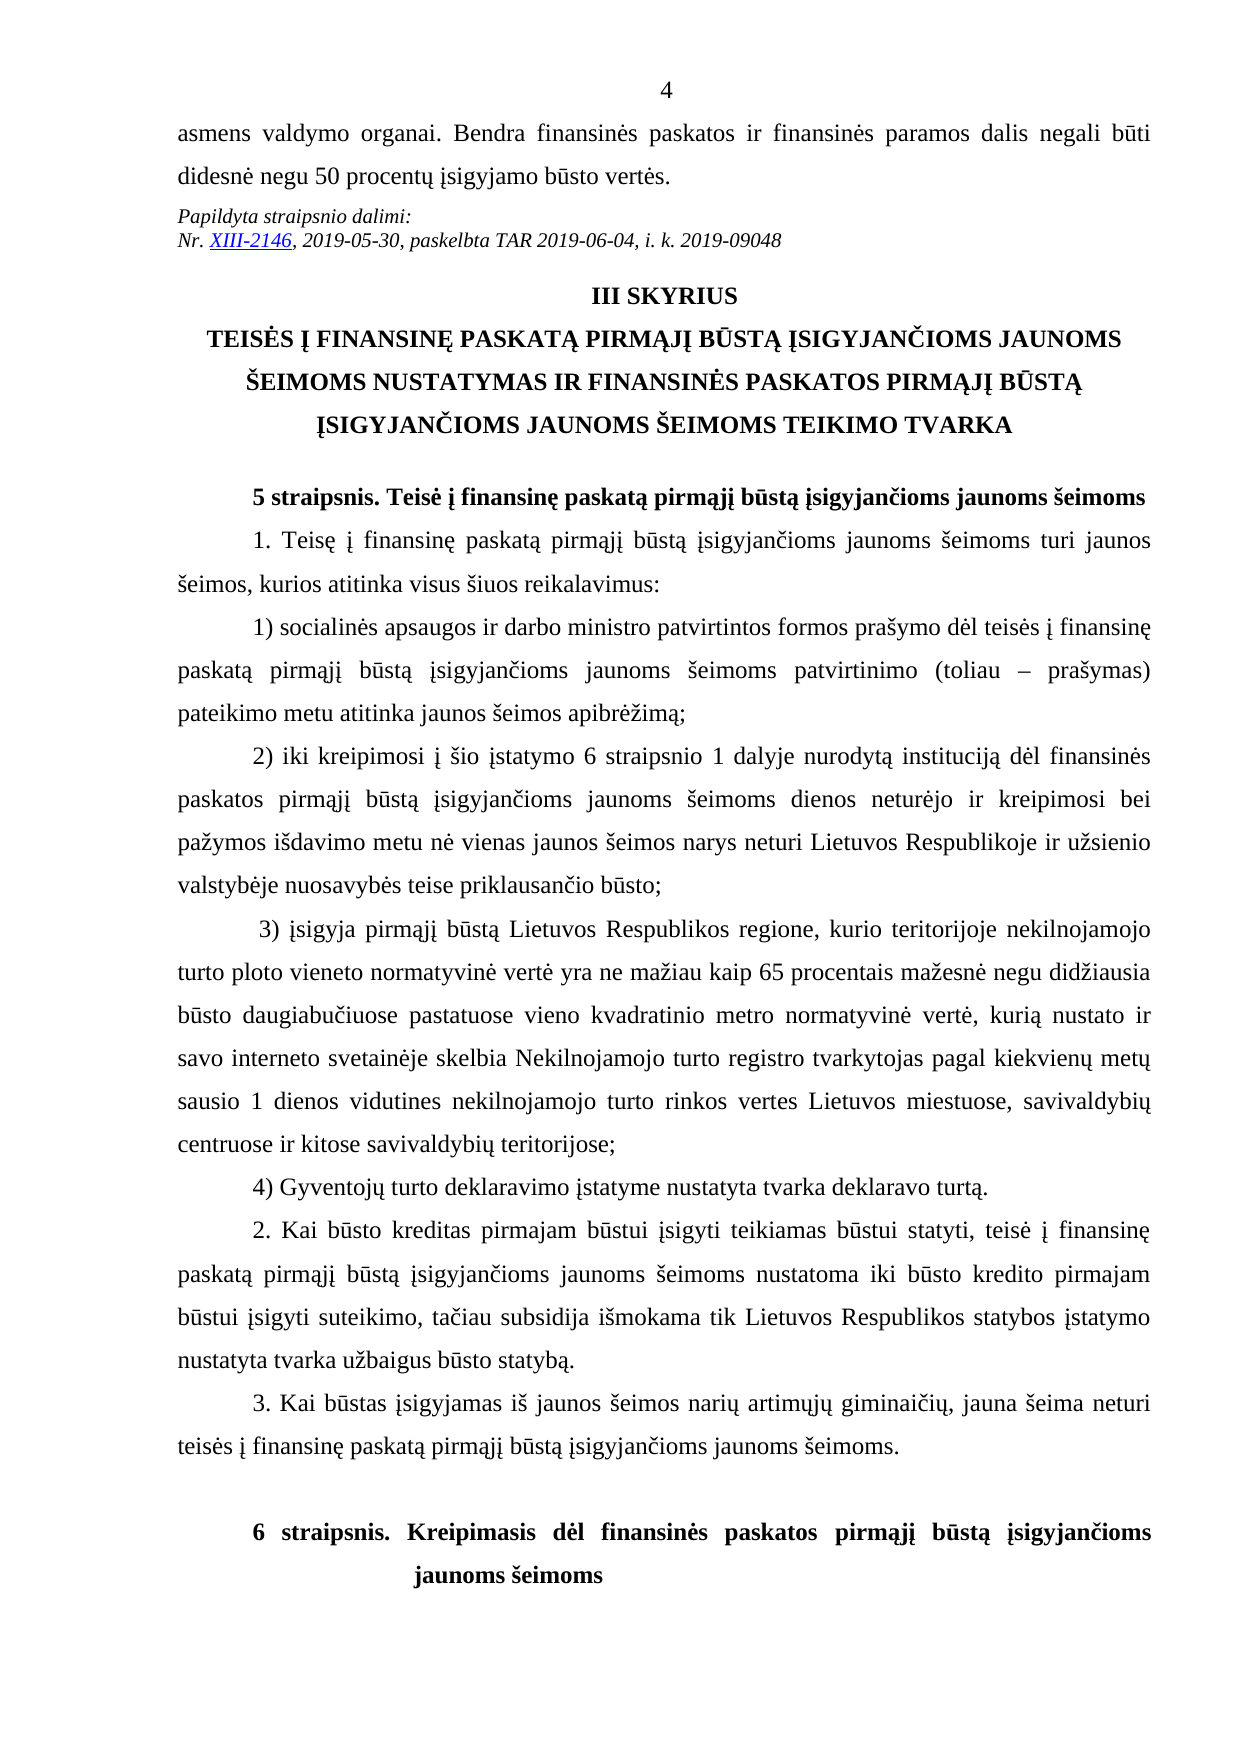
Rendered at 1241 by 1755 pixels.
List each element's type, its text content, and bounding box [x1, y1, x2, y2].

text 3. Kai būstas įsigyjamas iš jaunos šeimos narių artimųjų giminaičių, jauna šeima neturi teisės į finansinę paskatą pirmąjį būstą įsigyjančioms jaunoms šeimoms. [177, 1388, 1152, 1460]
text Nr. XIII-2146, 2019-05-30, paskelbta TAR 2019-06-04, i. k. 2019-09048 [177, 228, 1152, 252]
text TEISĖS Į FINANSINĘ PASKATĄ PIRMĄJĮ BŪSTĄ ĮSIGYJANČIOMS JAUNOMS ŠEIMOMS NUSTATYMAS IR FINANSINĖS PASKATOS PIRMĄJĮ BŪSTĄ ĮSIGYJANČIOMS JAUNOMS ŠEIMOMS TEIKIMO TVARKA [177, 324, 1152, 439]
text 4) Gyventojų turto deklaravimo įstatyme nustatyta tvarka deklaravo turtą. [177, 1172, 1152, 1201]
text 2. Kai būsto kreditas pirmajam būstui įsigyti teikiamas būstui statyti, teisė į finansinę paskatą pirmąjį būstą įsigyjančioms jaunoms šeimoms nustatoma iki būsto kredito pirmajam būstui įsigyti suteikimo, tačiau subsidija išmokama tik Lietuvos Respublikos statybos įstatymo nustatyta tvarka užbaigus būsto statybą. [177, 1216, 1152, 1374]
text 1. Teisę į finansinę paskatą pirmąjį būstą įsigyjančioms jaunoms šeimoms turi jaunos šeimos, kurios atitinka visus šiuos reikalavimus: [177, 526, 1152, 597]
text 5 straipsnis. Teisė į finansinę paskatą pirmąjį būstą įsigyjančioms jaunoms šeimoms [177, 482, 1152, 511]
text 2) iki kreipimosi į šio įstatymo 6 straipsnio 1 dalyje nurodytą instituciją dėl finansinės paskatos pirmąjį būstą įsigyjančioms jaunoms šeimoms dienos neturėjo ir kreipimosi bei pažymos išdavimo metu nė vienas jaunos šeimos narys neturi Lietuvos Respublikoje ir užsienio valstybėje nuosavybės teise priklausančio būsto; [177, 741, 1152, 899]
text 3) įsigyja pirmąjį būstą Lietuvos Respublikos regione, kurio teritorijoje nekilnojamojo turto ploto vieneto normatyvinė vertė yra ne mažiau kaip 65 procentais mažesnė negu didžiausia būsto daugiabučiuose pastatuose vieno kvadratinio metro normatyvinė vertė, kurią nustato ir savo interneto svetainėje skelbia Nekilnojamojo turto registro tvarkytojas pagal kiekvienų metų sausio 1 dienos vidutines nekilnojamojo turto rinkos vertes Lietuvos miestuose, savivaldybių centruose ir kitose savivaldybių teritorijose; [177, 914, 1152, 1158]
text Papildyta straipsnio dalimi: [177, 204, 1152, 228]
text 1) socialinės apsaugos ir darbo ministro patvirtintos formos prašymo dėl teisės į finansinę paskatą pirmąjį būstą įsigyjančioms jaunoms šeimoms patvirtinimo (toliau – prašymas) pateikimo metu atitinka jaunos šeimos apibrėžimą; [177, 612, 1152, 727]
text III SKYRIUS [177, 281, 1152, 310]
text asmens valdymo organai. Bendra finansinės paskatos ir finansinės paramos dalis negali būti didesnė negu 50 procentų įsigyjamo būsto vertės. [177, 118, 1152, 190]
text 6 straipsnis. Kreipimasis dėl finansinės paskatos pirmąjį būstą įsigyjančioms jaunoms šeimoms [252, 1517, 1152, 1589]
